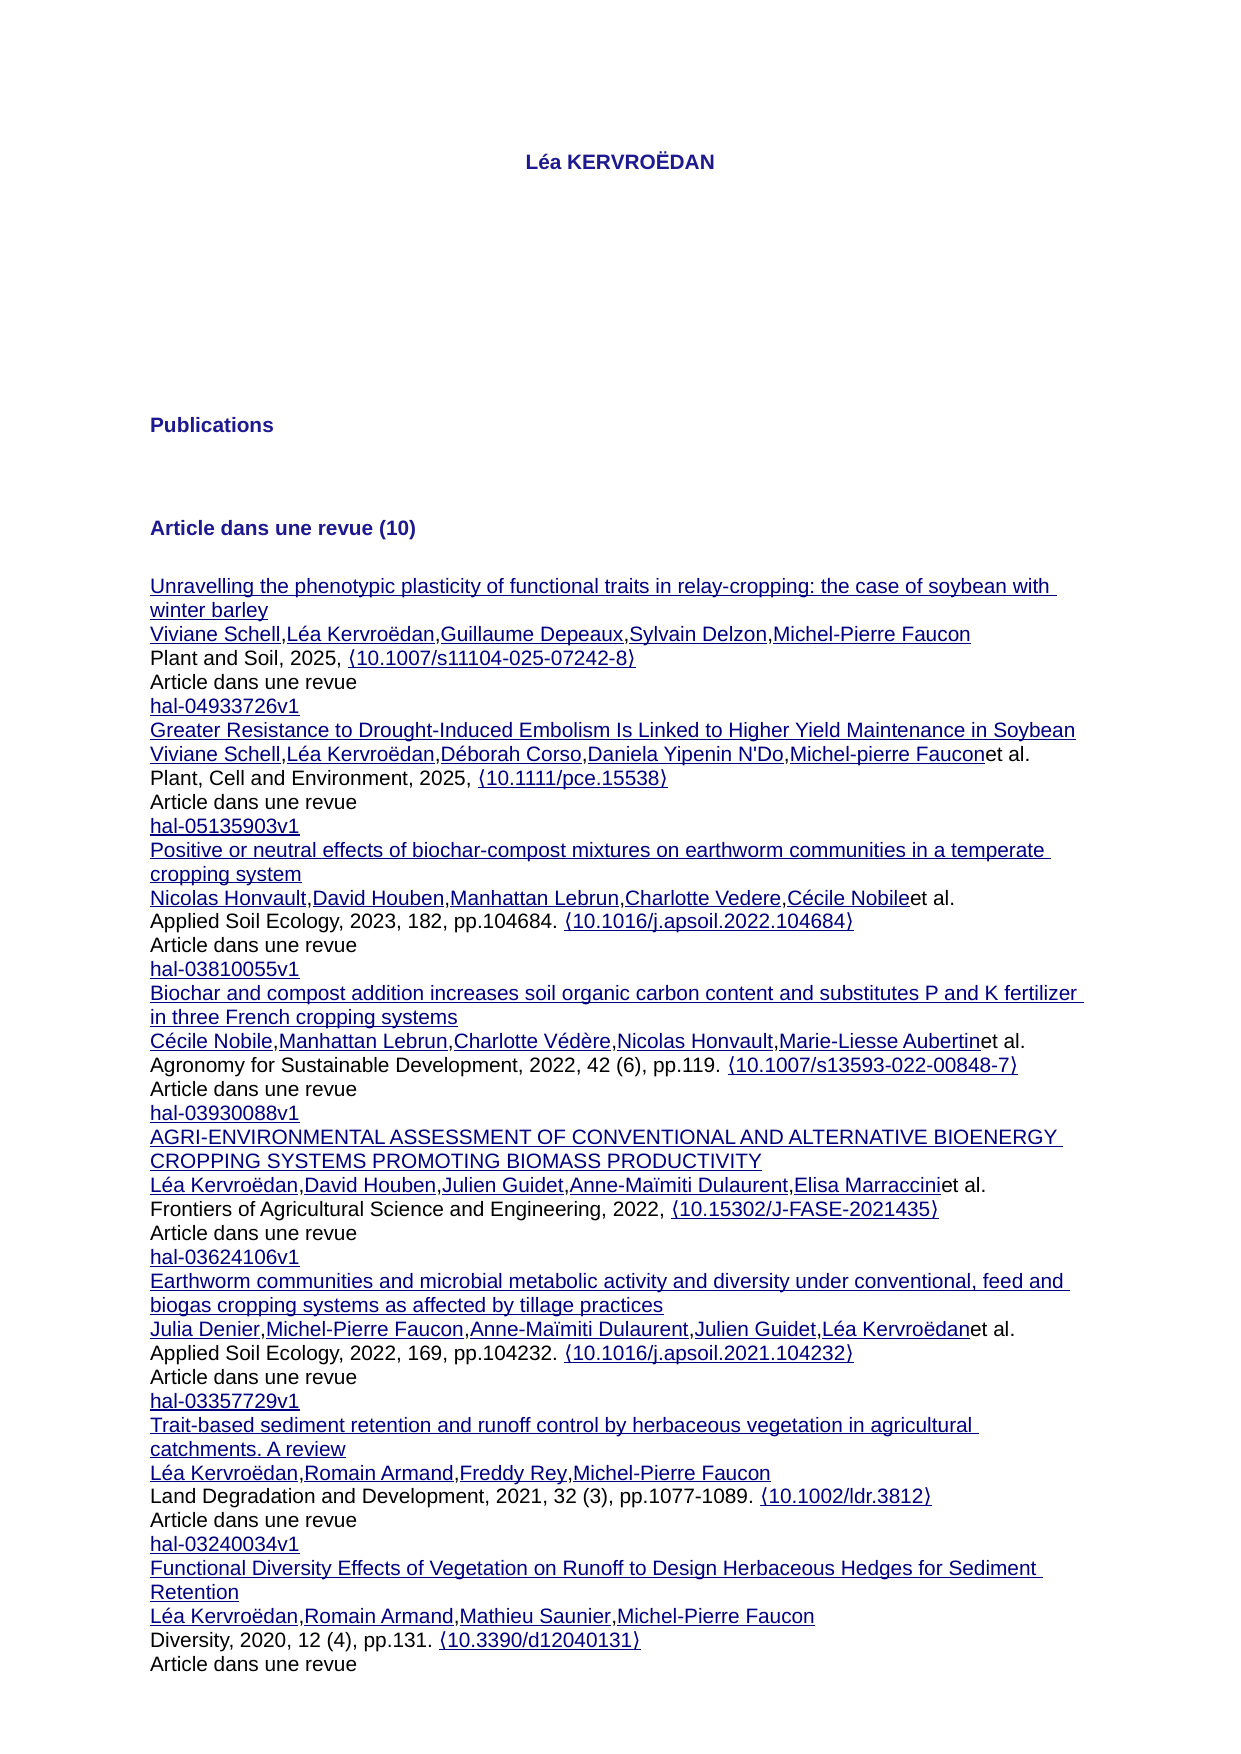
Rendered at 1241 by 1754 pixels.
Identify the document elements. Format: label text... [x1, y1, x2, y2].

subtitle Article dans une revue (10) [150, 516, 1090, 539]
subtitle Léa KERVROËDAN [150, 150, 1090, 174]
table_cell AGRI-ENVIRONMENTAL ASSESSMENT OF CONVENTIONAL AND ALTERNATIVE BIOENERGY CROPPING SYSTEMS PROMOTING BIOMASS PRODUCTIVITY Léa Kervroëdan,David Houben,Julien Guidet,Anne-Maïmiti Dulaurent,Elisa Marracciniet al. Frontiers of Agricultural Science and Engineering, 2022, ⟨10.15302/J-FASE-2021435⟩ Article dans une revue hal-03624106v1 [150, 1125, 1090, 1269]
table_cell Trait-based sediment retention and runoff control by herbaceous vegetation in agricultural catchments. A review Léa Kervroëdan,Romain Armand,Freddy Rey,Michel-Pierre Faucon Land Degradation and Development, 2021, 32 (3), pp.1077-1089. ⟨10.1002/ldr.3812⟩ Article dans une revue hal-03240034v1 [150, 1413, 1090, 1556]
table_cell Positive or neutral effects of biochar-compost mixtures on earthworm communities in a temperate cropping system Nicolas Honvault,David Houben,Manhattan Lebrun,Charlotte Vedere,Cécile Nobileet al. Applied Soil Ecology, 2023, 182, pp.104684. ⟨10.1016/j.apsoil.2022.104684⟩ Article dans une revue hal-03810055v1 [150, 838, 1090, 981]
table_header Unravelling the phenotypic plasticity of functional traits in relay-cropping: the case of soybean with winter barley Viviane Schell,Léa Kervroëdan,Guillaume Depeaux,Sylvain Delzon,Michel-Pierre Faucon Plant and Soil, 2025, ⟨10.1007/s11104-025-07242-8⟩ Article dans une revue hal-04933726v1 [150, 574, 1090, 718]
table_cell Earthworm communities and microbial metabolic activity and diversity under conventional, feed and biogas cropping systems as affected by tillage practices Julia Denier,Michel-Pierre Faucon,Anne-Maïmiti Dulaurent,Julien Guidet,Léa Kervroëdanet al. Applied Soil Ecology, 2022, 169, pp.104232. ⟨10.1016/j.apsoil.2021.104232⟩ Article dans une revue hal-03357729v1 [150, 1269, 1090, 1412]
table_cell Functional Diversity Effects of Vegetation on Runoff to Design Herbaceous Hedges for Sediment Retention Léa Kervroëdan,Romain Armand,Mathieu Saunier,Michel-Pierre Faucon Diversity, 2020, 12 (4), pp.131. ⟨10.3390/d12040131⟩ Article dans une revue [150, 1556, 1090, 1676]
table_cell Biochar and compost addition increases soil organic carbon content and substitutes P and K fertilizer in three French cropping systems Cécile Nobile,Manhattan Lebrun,Charlotte Védère,Nicolas Honvault,Marie-Liesse Aubertinet al. Agronomy for Sustainable Development, 2022, 42 (6), pp.119. ⟨10.1007/s13593-022-00848-7⟩ Article dans une revue hal-03930088v1 [150, 981, 1090, 1125]
table_cell Greater Resistance to Drought‐Induced Embolism Is Linked to Higher Yield Maintenance in Soybean Viviane Schell,Léa Kervroëdan,Déborah Corso,Daniela Yipenin N'Do,Michel‐pierre Fauconet al. Plant, Cell and Environment, 2025, ⟨10.1111/pce.15538⟩ Article dans une revue hal-05135903v1 [150, 718, 1090, 837]
subtitle Publications [150, 412, 1090, 436]
